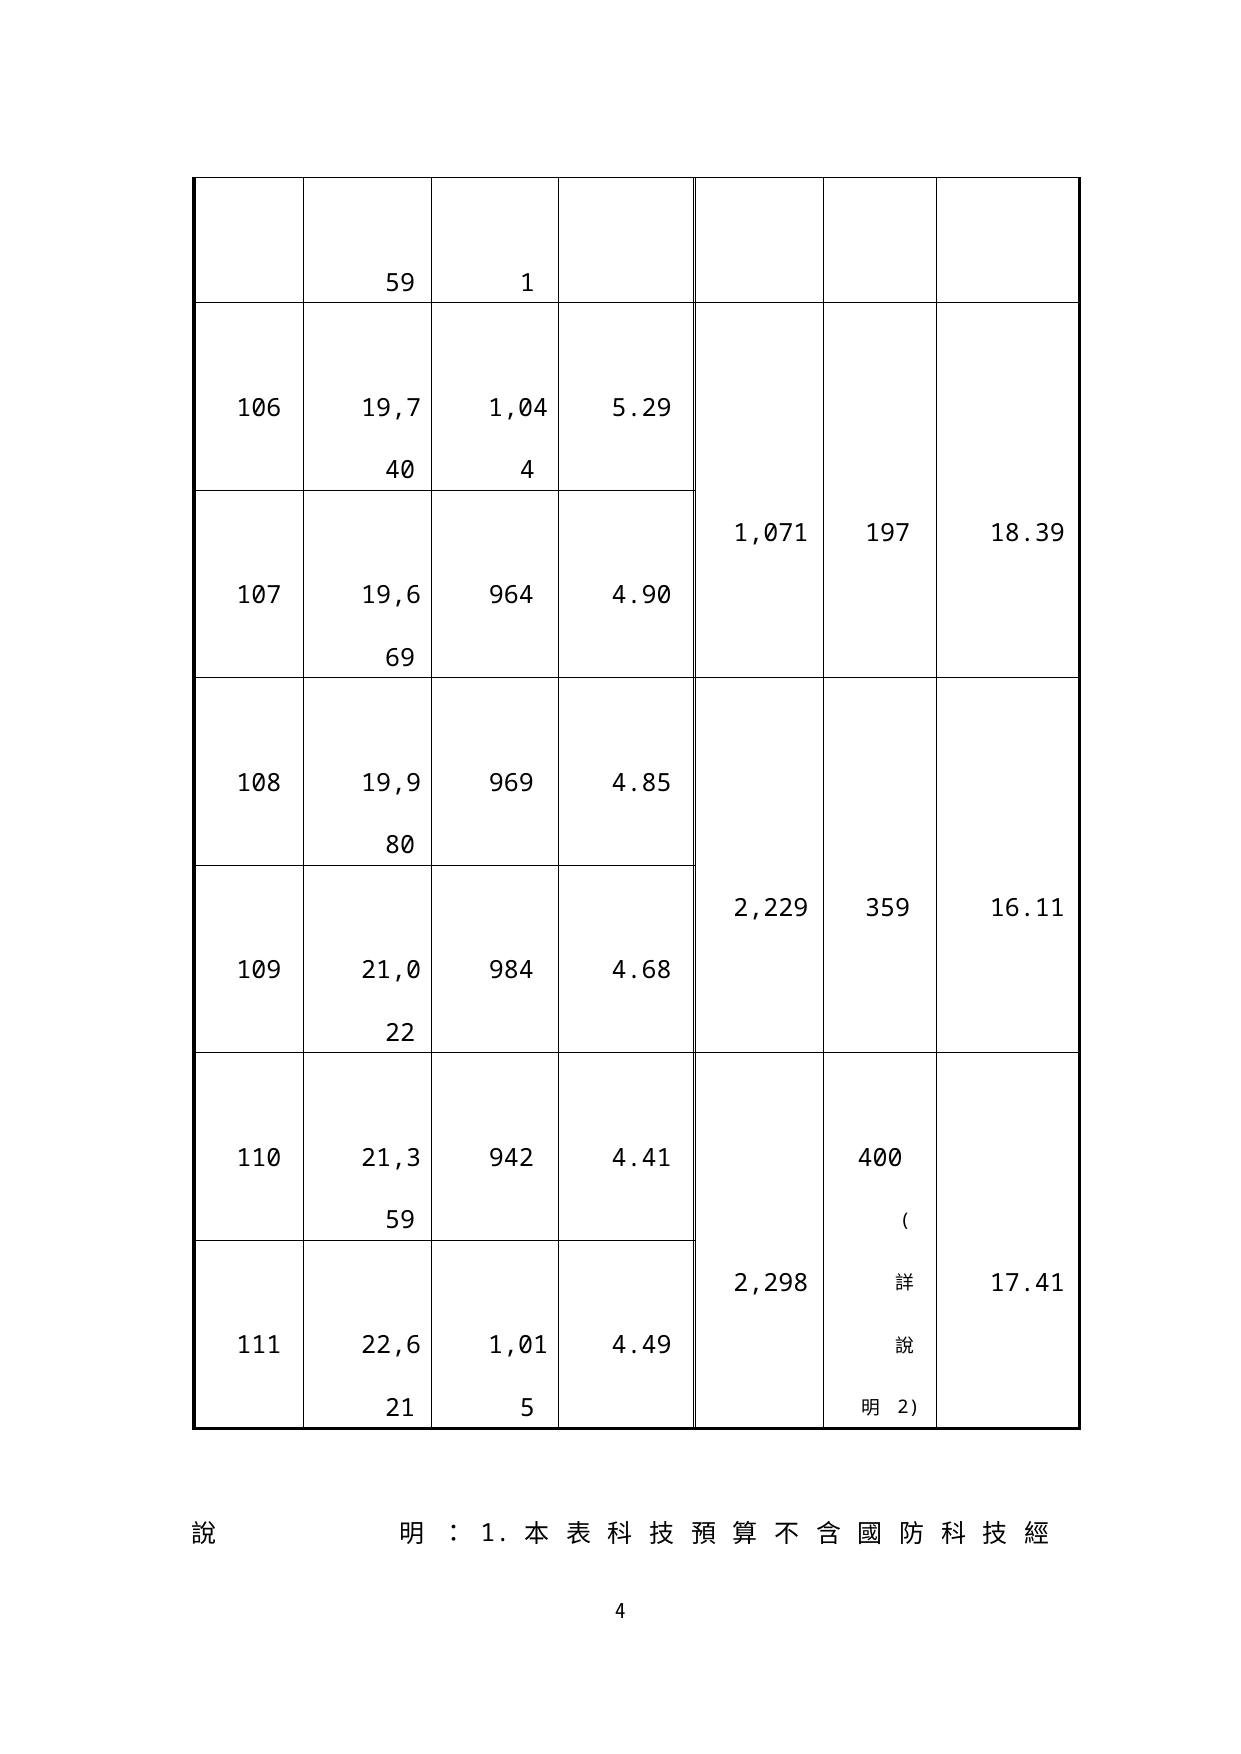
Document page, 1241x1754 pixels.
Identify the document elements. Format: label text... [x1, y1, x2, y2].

table_cell 109 [196, 866, 303, 1052]
table_cell 59 [304, 178, 431, 302]
table_cell 111 [196, 1241, 303, 1427]
table_cell 22,621 [304, 1241, 431, 1427]
table_cell 110 [196, 1053, 303, 1240]
table_cell 16.11 [937, 678, 1078, 1052]
table_cell 984 [432, 866, 558, 1052]
table_cell 197 [824, 303, 936, 677]
table_cell 4.68 [559, 866, 693, 1052]
table_cell 5.29 [559, 303, 693, 490]
table_cell [937, 178, 1078, 302]
table_cell 359 [824, 678, 936, 1052]
table_cell [196, 178, 303, 302]
table_cell 18.39 [937, 303, 1078, 677]
table_cell 19,980 [304, 678, 431, 865]
table_cell 1,044 [432, 303, 558, 490]
table_cell 106 [196, 303, 303, 490]
table_cell [559, 178, 693, 302]
table_cell 19,740 [304, 303, 431, 490]
table_cell 942 [432, 1053, 558, 1240]
table_cell [824, 178, 936, 302]
table_cell 4.90 [559, 491, 693, 677]
table_cell 400 (詳說明2) [824, 1053, 936, 1427]
table_cell 2,229 [696, 678, 823, 1052]
table_cell 21,359 [304, 1053, 431, 1240]
table_cell 17.41 [937, 1053, 1078, 1427]
table_cell 4.49 [559, 1241, 693, 1427]
table_cell 4.41 [559, 1053, 693, 1240]
table_cell 1 [432, 178, 558, 302]
text 說 明：1.本表科技預算不含國防科技經 [183, 1490, 1058, 1552]
table_cell 4.85 [559, 678, 693, 865]
table_cell 2,298 [696, 1053, 823, 1427]
table_cell [696, 178, 823, 302]
table_cell 107 [196, 491, 303, 677]
table_cell 19,669 [304, 491, 431, 677]
table_cell 969 [432, 678, 558, 865]
table_cell 1,071 [696, 303, 823, 677]
table_cell 108 [196, 678, 303, 865]
table_cell 1,015 [432, 1241, 558, 1427]
table_cell 964 [432, 491, 558, 677]
table_cell 21,022 [304, 866, 431, 1052]
